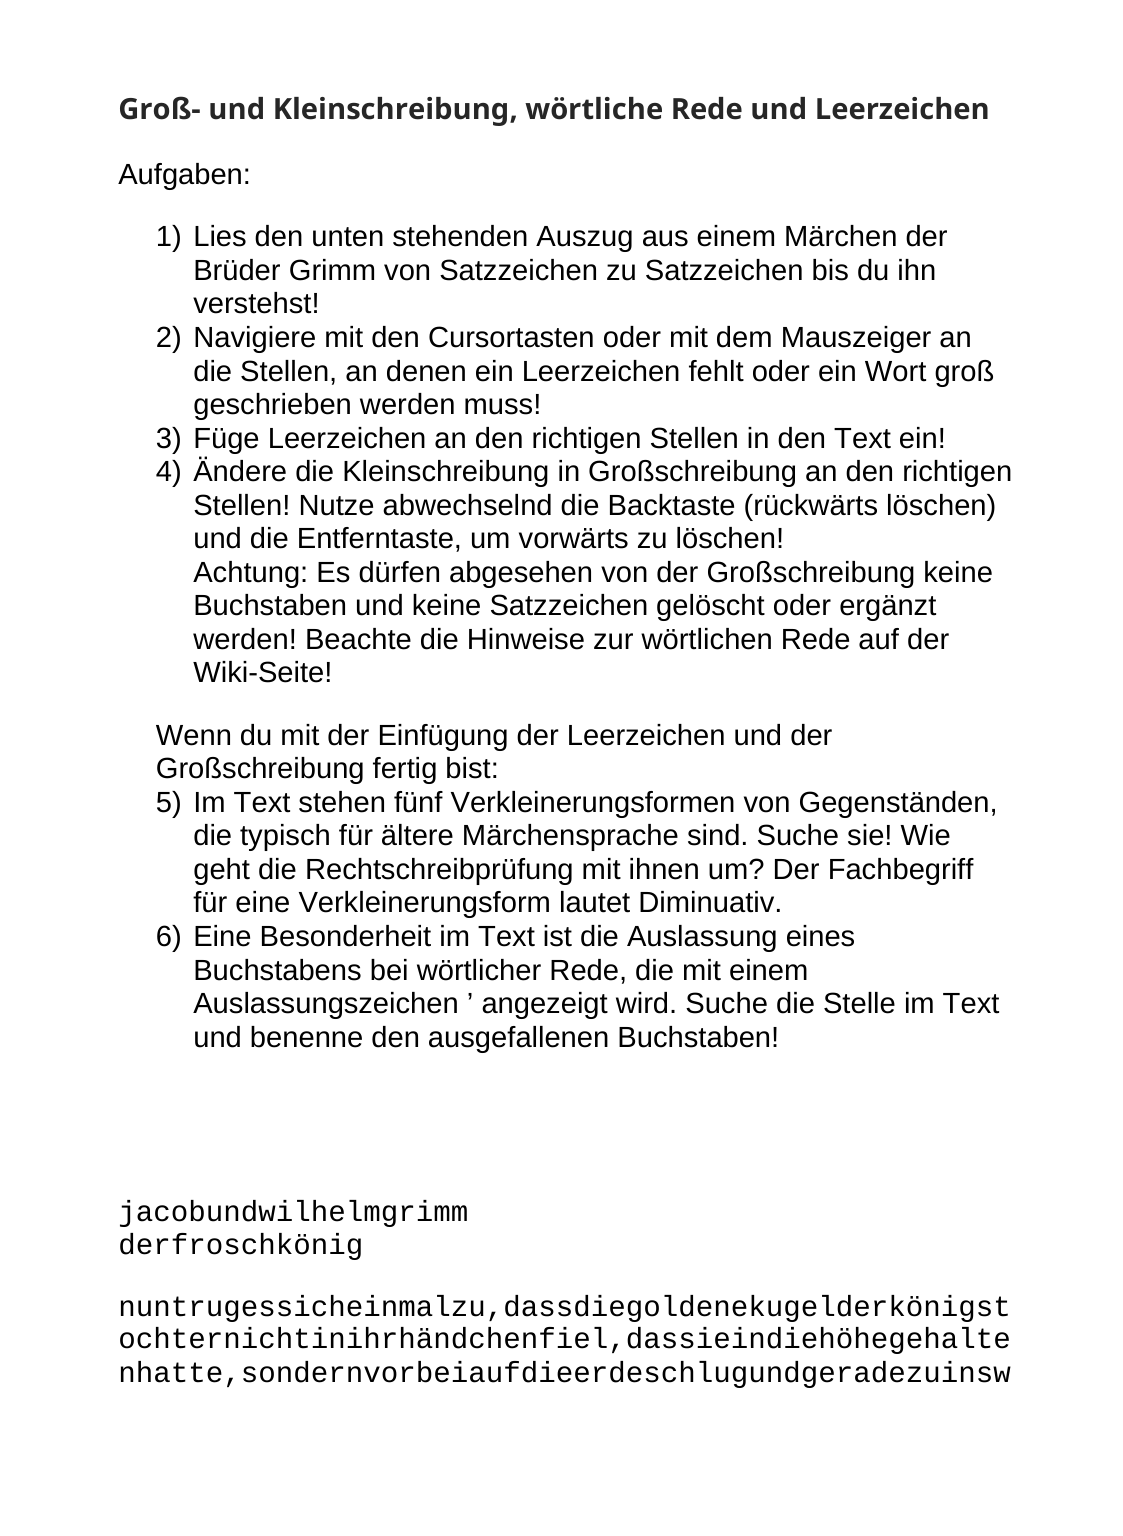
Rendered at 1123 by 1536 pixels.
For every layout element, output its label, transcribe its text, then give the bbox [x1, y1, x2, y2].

list Im Text stehen fünf Verkleinerungsformen von Gegenständen, die typisch für ältere Märchensprache sind. Suche sie! Wie geht die Rechtschreibprüfung mit ihnen um? Der Fachbegriff für eine Verkleinerungsform lautet Diminuativ. [156, 785, 1016, 919]
list Navigiere mit den Cursortasten oder mit dem Mauszeiger an die Stellen, an denen ein Leerzeichen fehlt oder ein Wort groß geschrieben werden muss! [156, 320, 1016, 421]
text Wenn du mit der Einfügung der Leerzeichen und der Großschreibung fertig bist: [156, 718, 1016, 785]
text jacobundwilhelmgrimm [118, 1197, 1016, 1230]
text derfroschkönig [118, 1230, 1016, 1263]
text Groß- und Kleinschreibung, wörtliche Rede und Leerzeichen [118, 89, 1016, 128]
list Ändere die Kleinschreibung in Großschreibung an den richtigen Stellen! Nutze abwechselnd die Backtaste (rückwärts löschen) und die Entferntaste, um vorwärts zu löschen! Achtung: Es dürfen abgesehen von der Großschreibung keine Buchstaben und keine Satzzeichen gelöscht oder ergänzt werden! Beachte die Hinweise zur wörtlichen Rede auf der Wiki-Seite! [156, 454, 1016, 689]
list Lies den unten stehenden Auszug aus einem Märchen der Brüder Grimm von Satzzeichen zu Satzzeichen bis du ihn verstehst! [156, 219, 1016, 320]
list Eine Besonderheit im Text ist die Auslassung eines Buchstabens bei wörtlicher Rede, die mit einem Auslassungszeichen ’ angezeigt wird. Suche die Stelle im Text und benenne den ausgefallenen Buchstaben! [156, 919, 1016, 1053]
text Aufgaben: [118, 157, 1016, 191]
list Füge Leerzeichen an den richtigen Stellen in den Text ein! [156, 421, 1016, 454]
text nuntrugessicheinmalzu,dassdiegoldenekugelderkönigstochternichtinihrhändchenfiel,dassieindiehöhegehaltenhatte,sondernvorbeiaufdieerdeschlugundgeradezuinsw [118, 1292, 1016, 1391]
